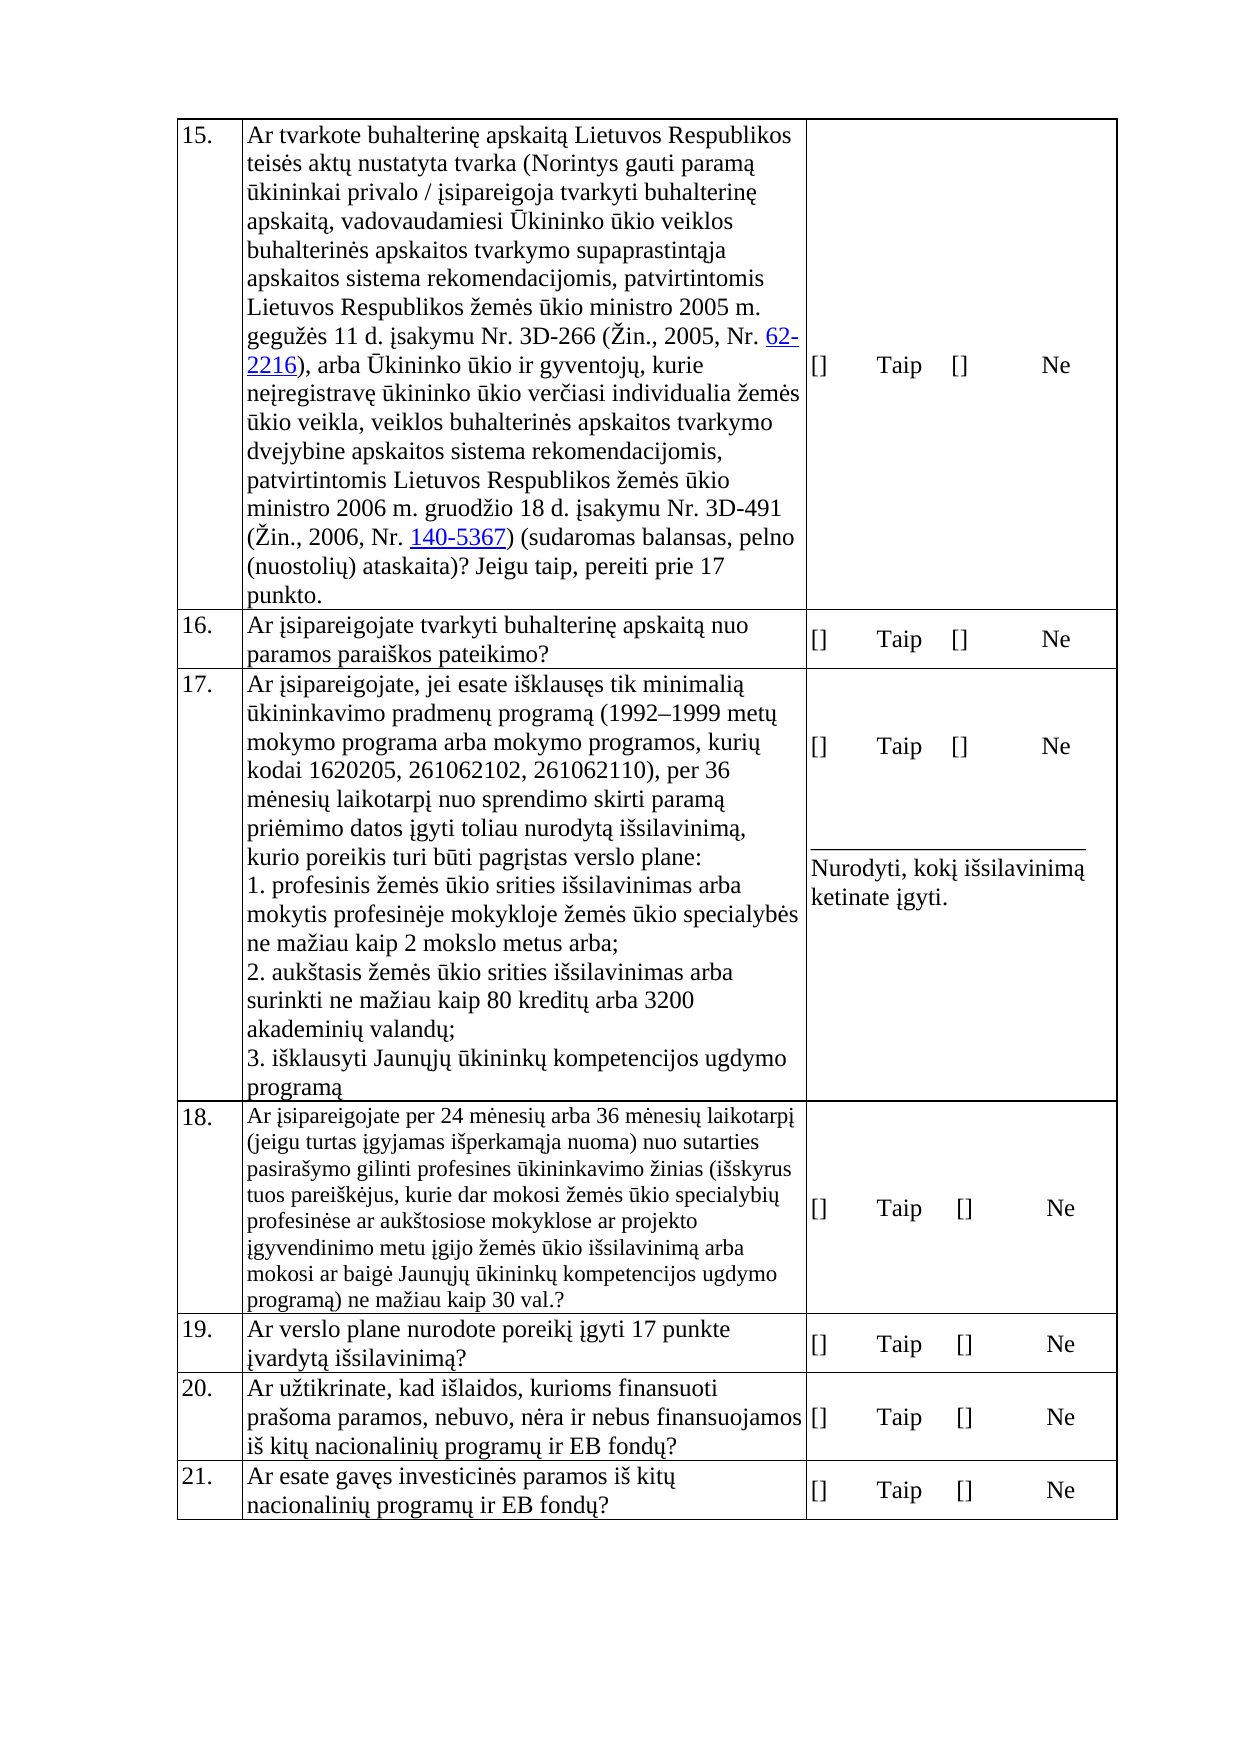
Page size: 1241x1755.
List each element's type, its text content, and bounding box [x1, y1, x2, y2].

table_cell [][] [807, 1314, 872, 1372]
table_cell 15. [178, 120, 242, 608]
table_cell [1118, 1460, 1122, 1519]
table_cell [][] [807, 1461, 872, 1519]
table_cell 21. [178, 1461, 242, 1519]
table_cell Ar verslo plane nurodote poreikį įgyti 17 punkte įvardytą išsilavinimą? [243, 1314, 806, 1372]
table_cell Ne [1042, 1102, 1116, 1313]
table_cell [1118, 1100, 1122, 1313]
table_cell 18. [178, 1102, 242, 1313]
table_cell [][] [947, 610, 1037, 667]
table_cell Ar užtikrinate, kad išlaidos, kurioms finansuoti prašoma paramos, nebuvo, nėra ir nebus finansuojamos iš kitų nacionalinių programų ir EB fondų? [243, 1373, 806, 1459]
table_cell Taip [872, 1314, 952, 1372]
table_cell [][] [952, 1461, 1042, 1519]
table_cell Taip [872, 1461, 952, 1519]
table_cell [][] [952, 1373, 1042, 1459]
table_cell [][] [952, 1314, 1042, 1372]
table_cell [1118, 823, 1122, 1100]
table_cell [][] [807, 610, 872, 667]
table_cell Ar esate gavęs investicinės paramos iš kitų nacionalinių programų ir EB fondų? [243, 1461, 806, 1519]
table_cell Taip [872, 669, 947, 823]
table_cell 17. [178, 669, 242, 1100]
table_cell [1118, 668, 1122, 823]
table_cell [][] [952, 1102, 1042, 1313]
table_cell [][] [807, 1102, 872, 1313]
table_cell Taip [872, 610, 947, 667]
table_cell [1118, 609, 1122, 667]
table_cell 19. [178, 1314, 242, 1372]
table_cell Ne [1037, 669, 1116, 823]
table_cell 16. [178, 610, 242, 667]
table_cell 20. [178, 1373, 242, 1459]
table_cell [][] [807, 120, 872, 608]
table_cell Taip [872, 1102, 952, 1313]
table_cell ______________________ Nurodyti, kokį išsilavinimą ketinate įgyti. [807, 823, 1116, 1100]
table_cell Ne [1042, 1314, 1116, 1372]
table_cell Ne [1037, 610, 1116, 667]
table_cell Ar tvarkote buhalterinę apskaitą Lietuvos Respublikos teisės aktų nustatyta tvarka (Norintys gauti paramą ūkininkai privalo / įsipareigoja tvarkyti buhalterinę apskaitą, vadovaudamiesi Ūkininko ūkio veiklos buhalterinės apskaitos tvarkymo supaprastintąja apskaitos sistema rekomendacijomis, patvirtintomis Lietuvos Respublikos žemės ūkio ministro 2005 m. gegužės 11 d. įsakymu Nr. 3D-266 (Žin., 2005, Nr. 62-2216), arba Ūkininko ūkio ir gyventojų, kurie neįregistravę ūkininko ūkio verčiasi individualia žemės ūkio veikla, veiklos buhalterinės apskaitos tvarkymo dvejybine apskaitos sistema rekomendacijomis, patvirtintomis Lietuvos Respublikos žemės ūkio ministro 2006 m. gruodžio 18 d. įsakymu Nr. 3D-491 (Žin., 2006, Nr. 140-5367) (sudaromas balansas, pelno (nuostolių) ataskaita)? Jeigu taip, pereiti prie 17 punkto. [243, 120, 806, 608]
table_cell Taip [872, 120, 947, 608]
table_cell [][] [947, 669, 1037, 823]
table_cell Ar įsipareigojate tvarkyti buhalterinę apskaitą nuo paramos paraiškos pateikimo? [243, 610, 806, 667]
table_cell [][] [807, 669, 872, 823]
table_cell [][] [947, 120, 1037, 608]
table_cell Ne [1042, 1373, 1116, 1459]
table_cell Ar įsipareigojate per 24 mėnesių arba 36 mėnesių laikotarpį (jeigu turtas įgyjamas išperkamąja nuoma) nuo sutarties pasirašymo gilinti profesines ūkininkavimo žinias (išskyrus tuos pareiškėjus, kurie dar mokosi žemės ūkio specialybių profesinėse ar aukštosiose mokyklose ar projekto įgyvendinimo metu įgijo žemės ūkio išsilavinimą arba mokosi ar baigė Jaunųjų ūkininkų kompetencijos ugdymo programą) ne mažiau kaip 30 val.? [243, 1102, 806, 1313]
table_cell [1118, 1372, 1122, 1459]
table_cell Ne [1037, 120, 1116, 608]
table_cell [1118, 118, 1122, 608]
table_cell Ne [1042, 1461, 1116, 1519]
table_cell Ar įsipareigojate, jei esate išklausęs tik minimalią ūkininkavimo pradmenų programą (1992–1999 metų mokymo programa arba mokymo programos, kurių kodai 1620205, 261062102, 261062110), per 36 mėnesių laikotarpį nuo sprendimo skirti paramą priėmimo datos įgyti toliau nurodytą išsilavinimą, kurio poreikis turi būti pagrįstas verslo plane: 1. profesinis žemės ūkio srities išsilavinimas arba mokytis profesinėje mokykloje žemės ūkio specialybės ne mažiau kaip 2 mokslo metus arba; 2. aukštasis žemės ūkio srities išsilavinimas arba surinkti ne mažiau kaip 80 kreditų arba 3200 akademinių valandų; 3. išklausyti Jaunųjų ūkininkų kompetencijos ugdymo programą [243, 669, 806, 1100]
table_cell [1118, 1313, 1122, 1372]
table_cell Taip [872, 1373, 952, 1459]
table_cell [][] [807, 1373, 872, 1459]
